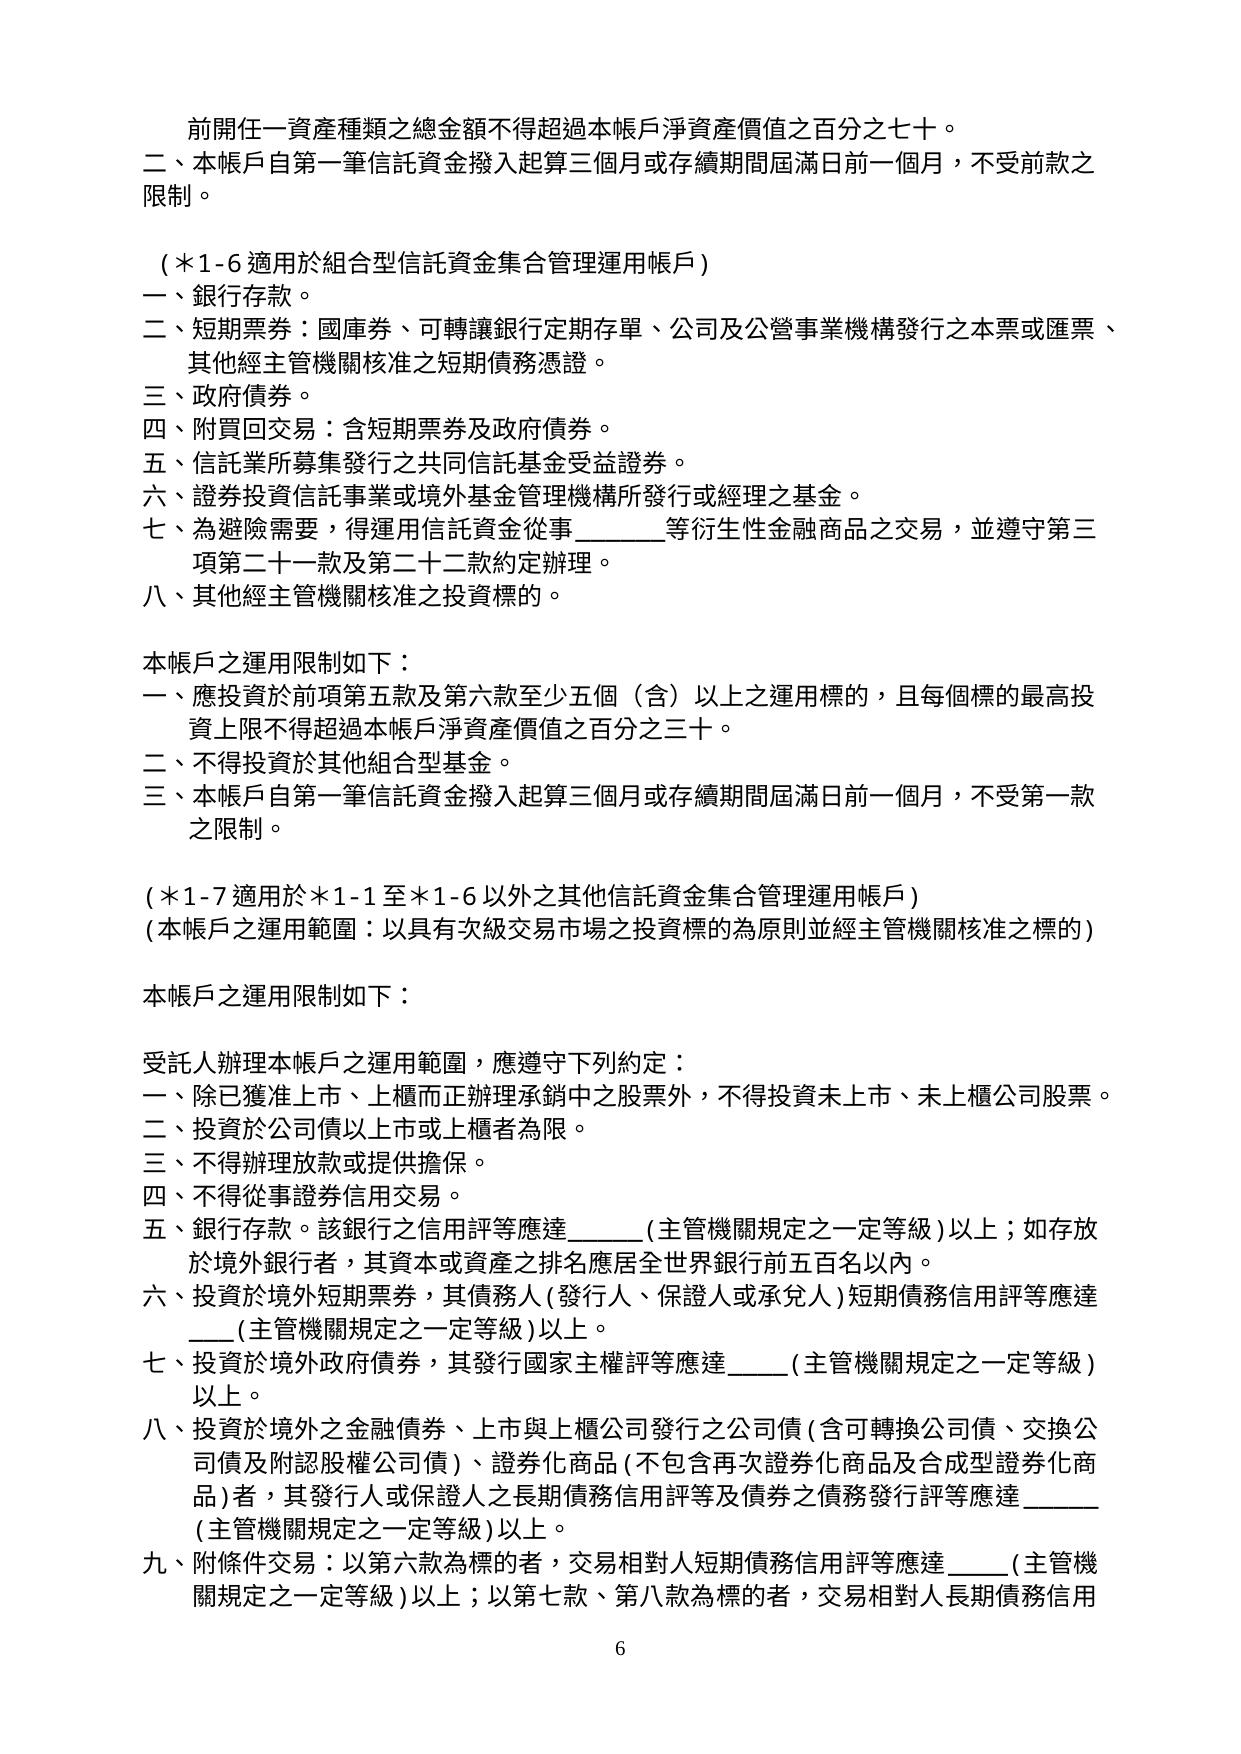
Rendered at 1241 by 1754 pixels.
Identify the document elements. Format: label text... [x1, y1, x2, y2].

text 一、除已獲准上市、上櫃而正辦理承銷中之股票外，不得投資未上市、未上櫃公司股票。 [142, 1079, 1098, 1112]
text 前開任一資產種類之總金額不得超過本帳戶淨資產價值之百分之七十。 [142, 112, 1098, 146]
text 二、短期票券：國庫券、可轉讓銀行定期存單、公司及公營事業機構發行之本票或匯票、其他經主管機關核准之短期債務憑證。 [142, 312, 1098, 379]
text 四、不得從事證券信用交易。 [142, 1179, 1098, 1212]
text 七、為避險需要，得運用信託資金從事______等衍生性金融商品之交易，並遵守第三項第二十一款及第二十二款約定辦理。 [142, 512, 1098, 579]
text 二、投資於公司債以上市或上櫃者為限。 [142, 1112, 1098, 1146]
text 本帳戶之運用限制如下： [142, 646, 1098, 679]
text 一、銀行存款。 [142, 279, 1098, 312]
text 三、本帳戶自第一筆信託資金撥入起算三個月或存續期間屆滿日前一個月，不受第一款之限制。 [142, 779, 1098, 846]
text 一、應投資於前項第五款及第六款至少五個（含）以上之運用標的，且每個標的最高投資上限不得超過本帳戶淨資產價值之百分之三十。 [142, 679, 1098, 746]
text 五、銀行存款。該銀行之信用評等應達_____(主管機關規定之一定等級)以上；如存放於境外銀行者，其資本或資產之排名應居全世界銀行前五百名以內。 [142, 1212, 1098, 1279]
text 七、投資於境外政府債券，其發行國家主權評等應達____(主管機關規定之一定等級)以上。 [142, 1346, 1098, 1412]
text 二、本帳戶自第一筆信託資金撥入起算三個月或存續期間屆滿日前一個月，不受前款之限制。 [142, 146, 1098, 212]
text (＊1-6適用於組合型信託資金集合管理運用帳戶) [142, 246, 1098, 279]
text 受託人辦理本帳戶之運用範圍，應遵守下列約定： [142, 1046, 1098, 1079]
text 五、信託業所募集發行之共同信託基金受益證券。 [142, 446, 1098, 479]
text 四、附買回交易：含短期票券及政府債券。 [142, 412, 1098, 446]
text 九、附條件交易：以第六款為標的者，交易相對人短期債務信用評等應達____(主管機關規定之一定等級)以上；以第七款、第八款為標的者，交易相對人長期債務信用 [142, 1546, 1098, 1612]
text 三、政府債券。 [142, 379, 1098, 412]
text 三、不得辦理放款或提供擔保。 [142, 1146, 1098, 1179]
text 六、證券投資信託事業或境外基金管理機構所發行或經理之基金。 [142, 479, 1098, 512]
text 八、其他經主管機關核准之投資標的。 [142, 579, 1098, 612]
text (本帳戶之運用範圍：以具有次級交易市場之投資標的為原則並經主管機關核准之標的) [142, 912, 1098, 946]
text 六、投資於境外短期票券，其債務人(發行人、保證人或承兌人)短期債務信用評等應達___(主管機關規定之一定等級)以上。 [142, 1279, 1098, 1346]
text (＊1-7適用於＊1-1至＊1-6以外之其他信託資金集合管理運用帳戶) [142, 879, 1098, 912]
text 本帳戶之運用限制如下： [142, 979, 1098, 1012]
text 八、投資於境外之金融債券、上市與上櫃公司發行之公司債(含可轉換公司債、交換公司債及附認股權公司債)、證券化商品(不包含再次證券化商品及合成型證券化商品)者，其發行人或保證人之長期債務信用評等及債券之債務發行評等應達_____(主管機關規定之一定等級)以上。 [142, 1412, 1098, 1546]
text 二、不得投資於其他組合型基金。 [142, 746, 1098, 779]
